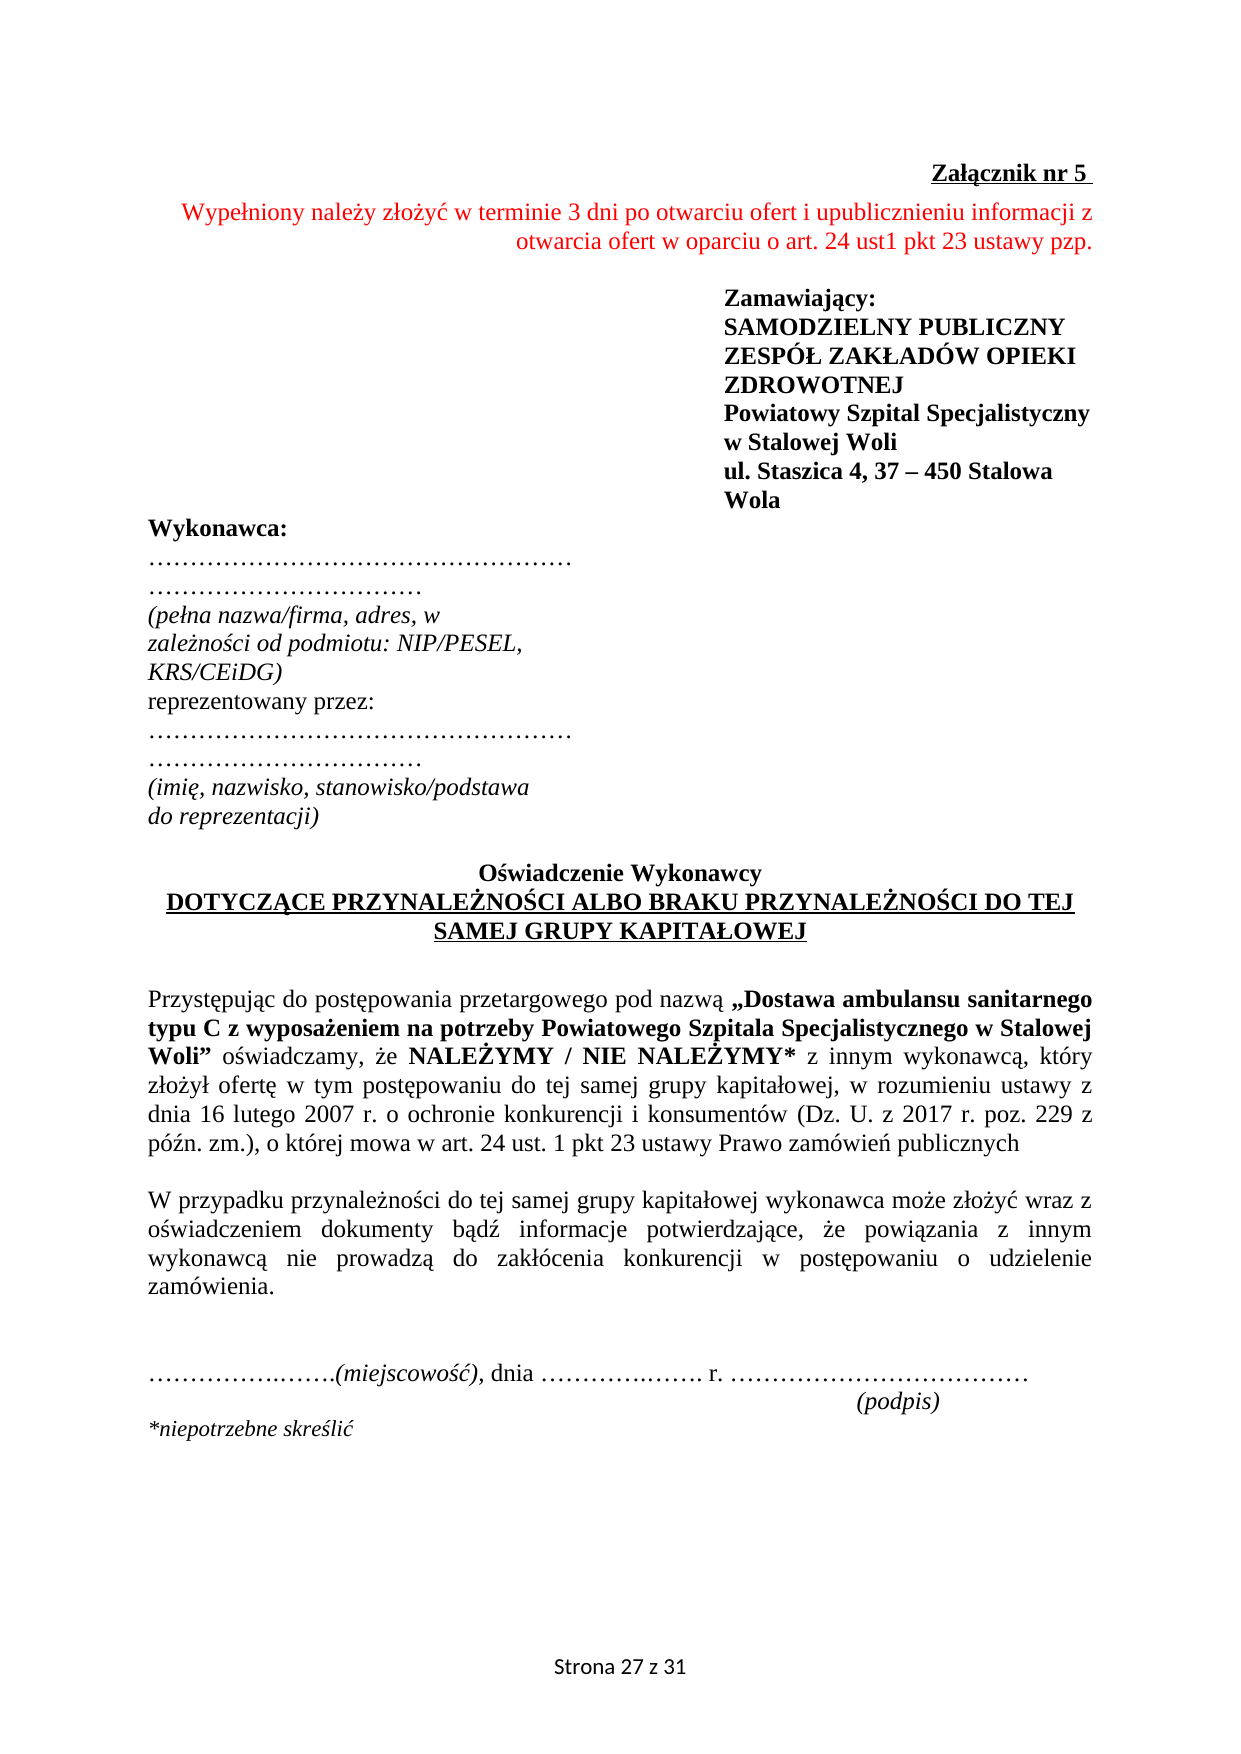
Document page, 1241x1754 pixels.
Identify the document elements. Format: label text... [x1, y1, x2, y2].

text do reprezentacji) [148, 801, 1093, 830]
text SAMODZIELNY PUBLICZNY [723, 312, 1093, 341]
text Wypełniony należy złożyć w terminie 3 dni po otwarciu ofert i upublicznieniu informacji z otwarcia ofert w oparciu o art. 24 ust1 pkt 23 ustawy pzp. [148, 197, 1093, 255]
text DOTYCZĄCE PRZYNALEŻNOŚCI ALBO BRAKU PRZYNALEŻNOŚCI DO TEJ SAMEJ GRUPY KAPITAŁOWEJ [148, 887, 1093, 945]
text (podpis) [856, 1386, 1093, 1415]
text KRS/CEiDG) [148, 657, 1093, 686]
text Wykonawca: [148, 513, 1093, 542]
text …………………………………………… [148, 542, 1093, 571]
text …………………………… [148, 571, 1093, 600]
text zależności od podmiotu: NIP/PESEL, [148, 628, 1093, 657]
text (pełna nazwa/firma, adres, w [148, 600, 1093, 628]
text …………….…….(miejscowość), dnia ………….……. r. ……………………………… [148, 1358, 1093, 1386]
text ZESPÓŁ ZAKŁADÓW OPIEKI ZDROWOTNEJ [723, 341, 1093, 398]
text ul. Staszica 4, 37 – 450 Stalowa Wola [723, 456, 1093, 513]
text Powiatowy Szpital Specjalistyczny w Stalowej Woli [723, 398, 1093, 456]
text …………………………… [148, 743, 1093, 772]
text Oświadczenie Wykonawcy [148, 858, 1093, 887]
text …………………………………………… [148, 715, 1093, 743]
text reprezentowany przez: [148, 686, 1093, 715]
text W przypadku przynależności do tej samej grupy kapitałowej wykonawca może złożyć wraz z oświadczeniem dokumenty bądź informacje potwierdzające, że powiązania z innym wykonawcą nie prowadzą do zakłócenia konkurencji w postępowaniu o udzielenie zamówienia. [148, 1185, 1093, 1300]
text *niepotrzebne skreślić [148, 1415, 1093, 1441]
text Załącznik nr 5 [148, 158, 1093, 187]
text (imię, nazwisko, stanowisko/podstawa [148, 772, 1093, 801]
text Przystępując do postępowania przetargowego pod nazwą „Dostawa ambulansu sanitarnego typu C z wyposażeniem na potrzeby Powiatowego Szpitala Specjalistycznego w Stalowej Woli” oświadczamy, że NALEŻYMY / NIE NALEŻYMY* z innym wykonawcą, który złożył ofertę w tym postępowaniu do tej samej grupy kapitałowej, w rozumieniu ustawy z dnia 16 lutego 2007 r. o ochronie konkurencji i konsumentów (Dz. U. z 2017 r. poz. 229 z późn. zm.), o której mowa w art. 24 ust. 1 pkt 23 ustawy Prawo zamówień publicznych [148, 984, 1093, 1156]
text Zamawiający: [723, 283, 1093, 312]
